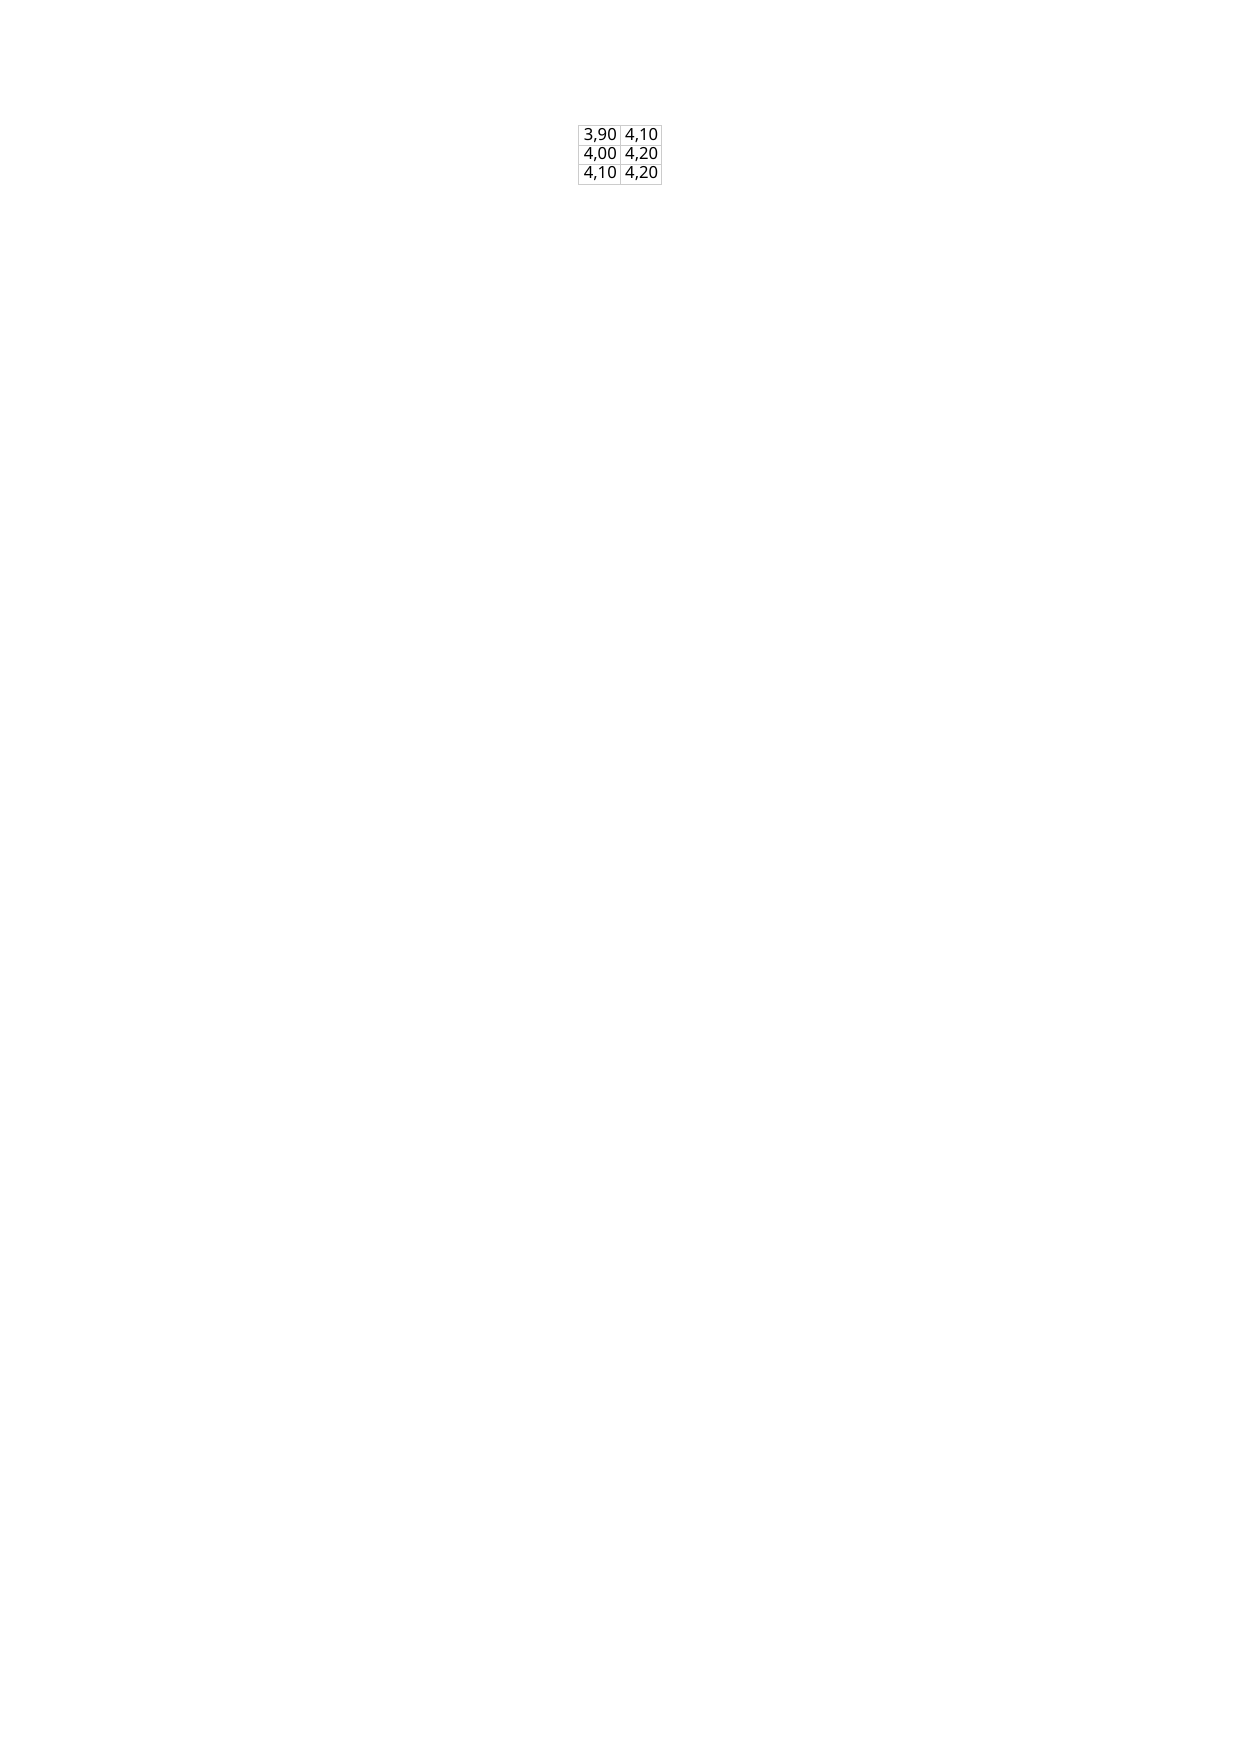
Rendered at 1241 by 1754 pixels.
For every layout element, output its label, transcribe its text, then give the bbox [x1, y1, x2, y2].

table_cell 4,00 [579, 146, 620, 164]
table_cell 4,10 [621, 126, 661, 144]
table_cell 3,90 [579, 126, 620, 144]
table_cell 4,20 [621, 146, 661, 164]
table_cell 4,20 [621, 165, 661, 183]
table_cell 4,10 [579, 165, 620, 183]
